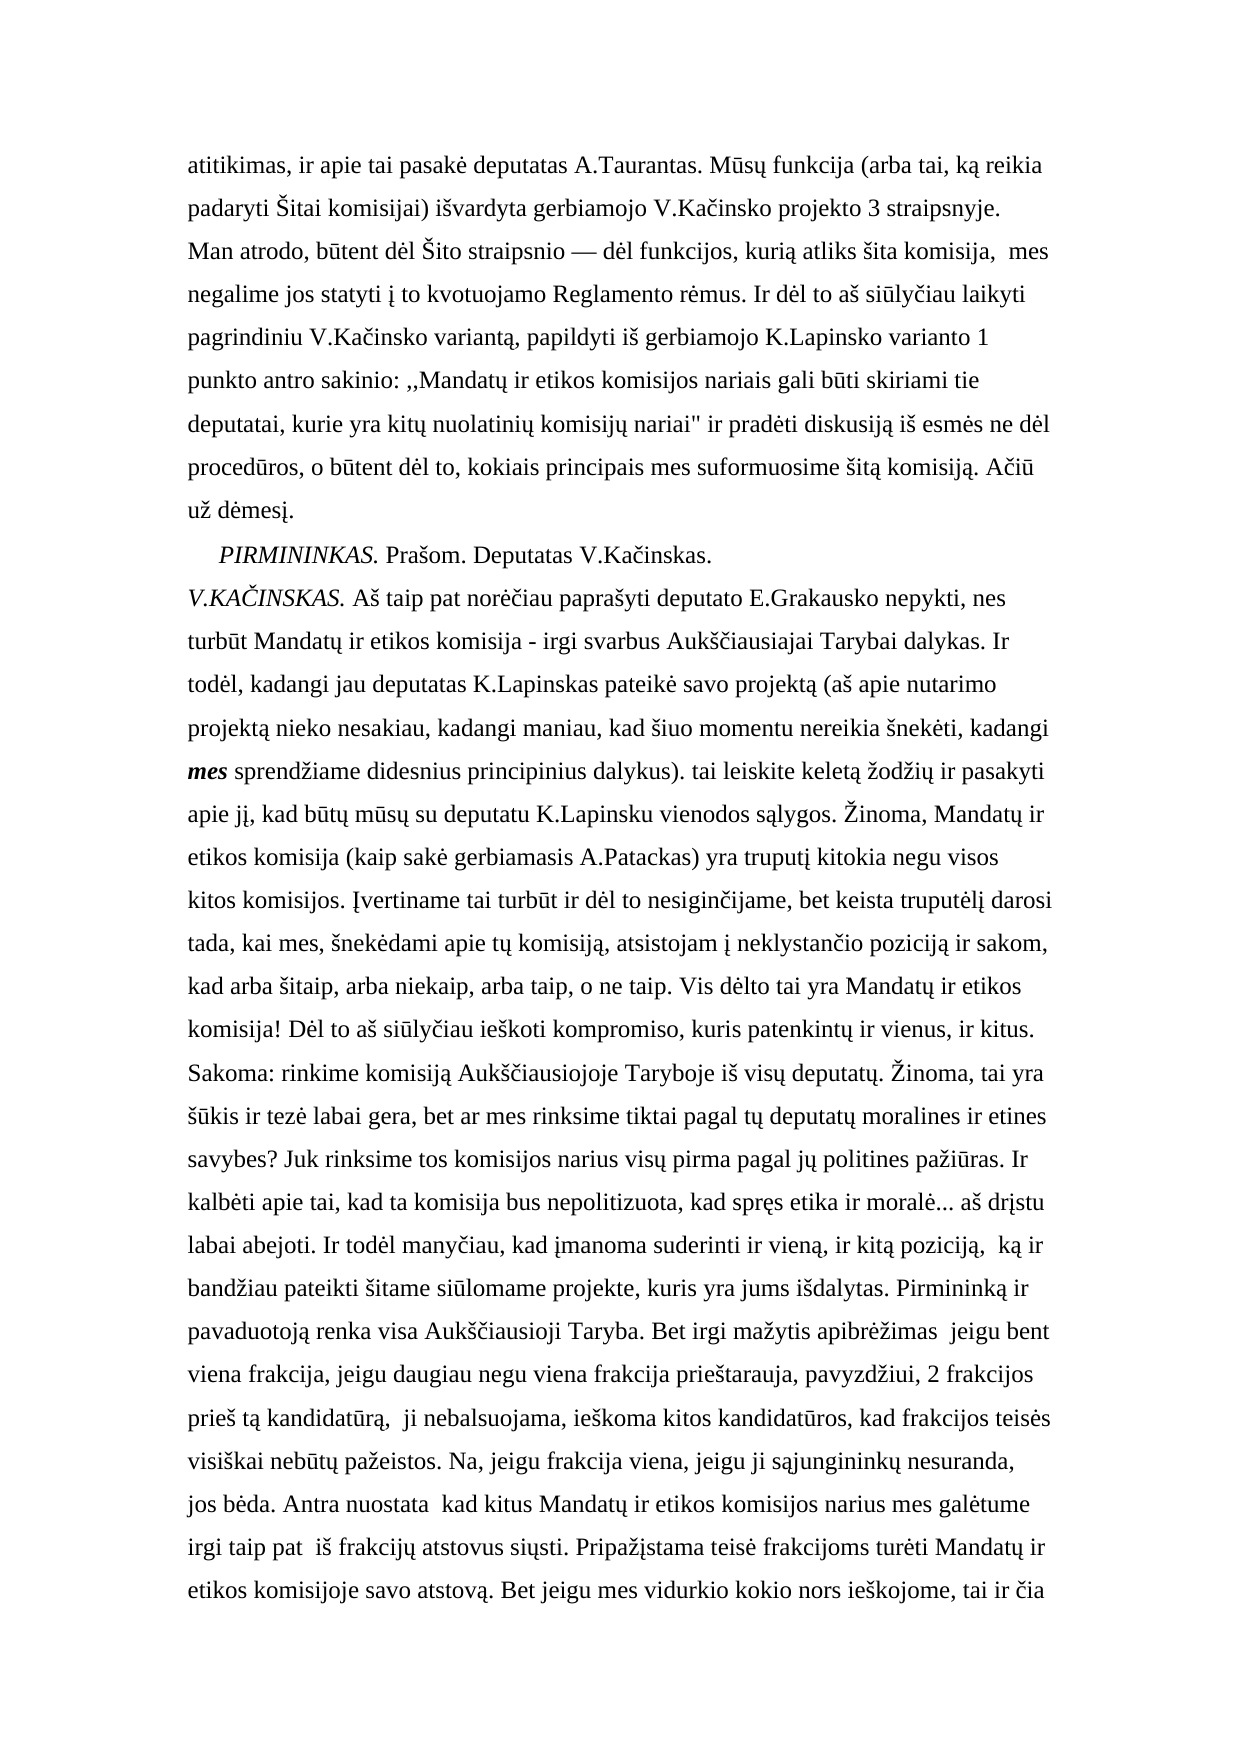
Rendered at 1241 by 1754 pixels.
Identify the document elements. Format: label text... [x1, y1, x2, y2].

text atitikimas, ir apie tai pasakė deputatas A.Taurantas. Mūsų funkcija (arba tai, ką reikia padaryti Šitai komisijai) išvardyta gerbiamojo V.Kačinsko projekto 3 straipsnyje. Man atrodo, būtent dėl Šito straipsnio — dėl funkcijos, kurią atliks šita komisija, mes negalime jos statyti į to kvotuojamo Reglamento rėmus. Ir dėl to aš siūlyčiau laikyti pagrindiniu V.Kačinsko variantą, papildyti iš gerbiamojo K.Lapinsko varianto 1 punkto antro sakinio: ,,Mandatų ir etikos komisijos nariais gali būti skiriami tie deputatai, kurie yra kitų nuolatinių komisijų nariai" ir pradėti diskusiją iš esmės ne dėl procedūros, o būtent dėl to, kokiais principais mes suformuosime šitą komisiją. Ačiū už dėmesį. [187, 150, 1053, 524]
text PIRMININKAS. Prašom. Deputatas V.Kačinskas. [187, 540, 1053, 569]
text V.KAČINSKAS. Aš taip pat norėčiau paprašyti deputato E.Grakausko nepykti, nes turbūt Mandatų ir etikos komisija - irgi svarbus Aukščiausiajai Tarybai dalykas. Ir todėl, kadangi jau deputatas K.Lapinskas pateikė savo projektą (aš apie nutarimo projektą nieko nesakiau, kadangi maniau, kad šiuo momentu nereikia šnekėti, kadangi mes sprendžiame didesnius principinius dalykus). tai leiskite keletą žodžių ir pasakyti apie jį, kad būtų mūsų su deputatu K.Lapinsku vienodos sąlygos. Žinoma, Mandatų ir etikos komisija (kaip sakė gerbiamasis A.Patackas) yra truputį kitokia negu visos kitos komisijos. Įvertiname tai turbūt ir dėl to nesiginčijame, bet keista truputėlį darosi tada, kai mes, šnekėdami apie tų komisiją, atsistojam į neklystančio poziciją ir sakom, kad arba šitaip, arba niekaip, arba taip, o ne taip. Vis dėlto tai yra Mandatų ir etikos komisija! Dėl to aš siūlyčiau ieškoti kompromiso, kuris patenkintų ir vienus, ir kitus. Sakoma: rinkime komisiją Aukščiausiojoje Taryboje iš visų deputatų. Žinoma, tai yra šūkis ir tezė labai gera, bet ar mes rinksime tiktai pagal tų deputatų moralines ir etines savybes? Juk rinksime tos komisijos narius visų pirma pagal jų politines pažiūras. Ir kalbėti apie tai, kad ta komisija bus nepolitizuota, kad spręs etika ir moralė... aš drįstu labai abejoti. Ir todėl manyčiau, kad įmanoma suderinti ir vieną, ir kitą poziciją, ką ir bandžiau pateikti šitame siūlomame projekte, kuris yra jums išdalytas. Pirmininką ir pavaduotoją renka visa Aukščiausioji Taryba. Bet irgi mažytis apibrėžimas jeigu bent viena frakcija, jeigu daugiau negu viena frakcija prieštarauja, pavyzdžiui, 2 frakcijos prieš tą kandidatūrą, ji nebalsuojama, ieškoma kitos kandidatūros, kad frakcijos teisės visiškai nebūtų pažeistos. Na, jeigu frakcija viena, jeigu ji sąjungininkų nesuranda, jos bėda. Antra nuostata kad kitus Mandatų ir etikos komisijos narius mes galėtume irgi taip pat iš frakcijų atstovus siųsti. Pripažįstama teisė frakcijoms turėti Mandatų ir etikos komisijoje savo atstovą. Bet jeigu mes vidurkio kokio nors ieškojome, tai ir čia [187, 583, 1053, 1604]
